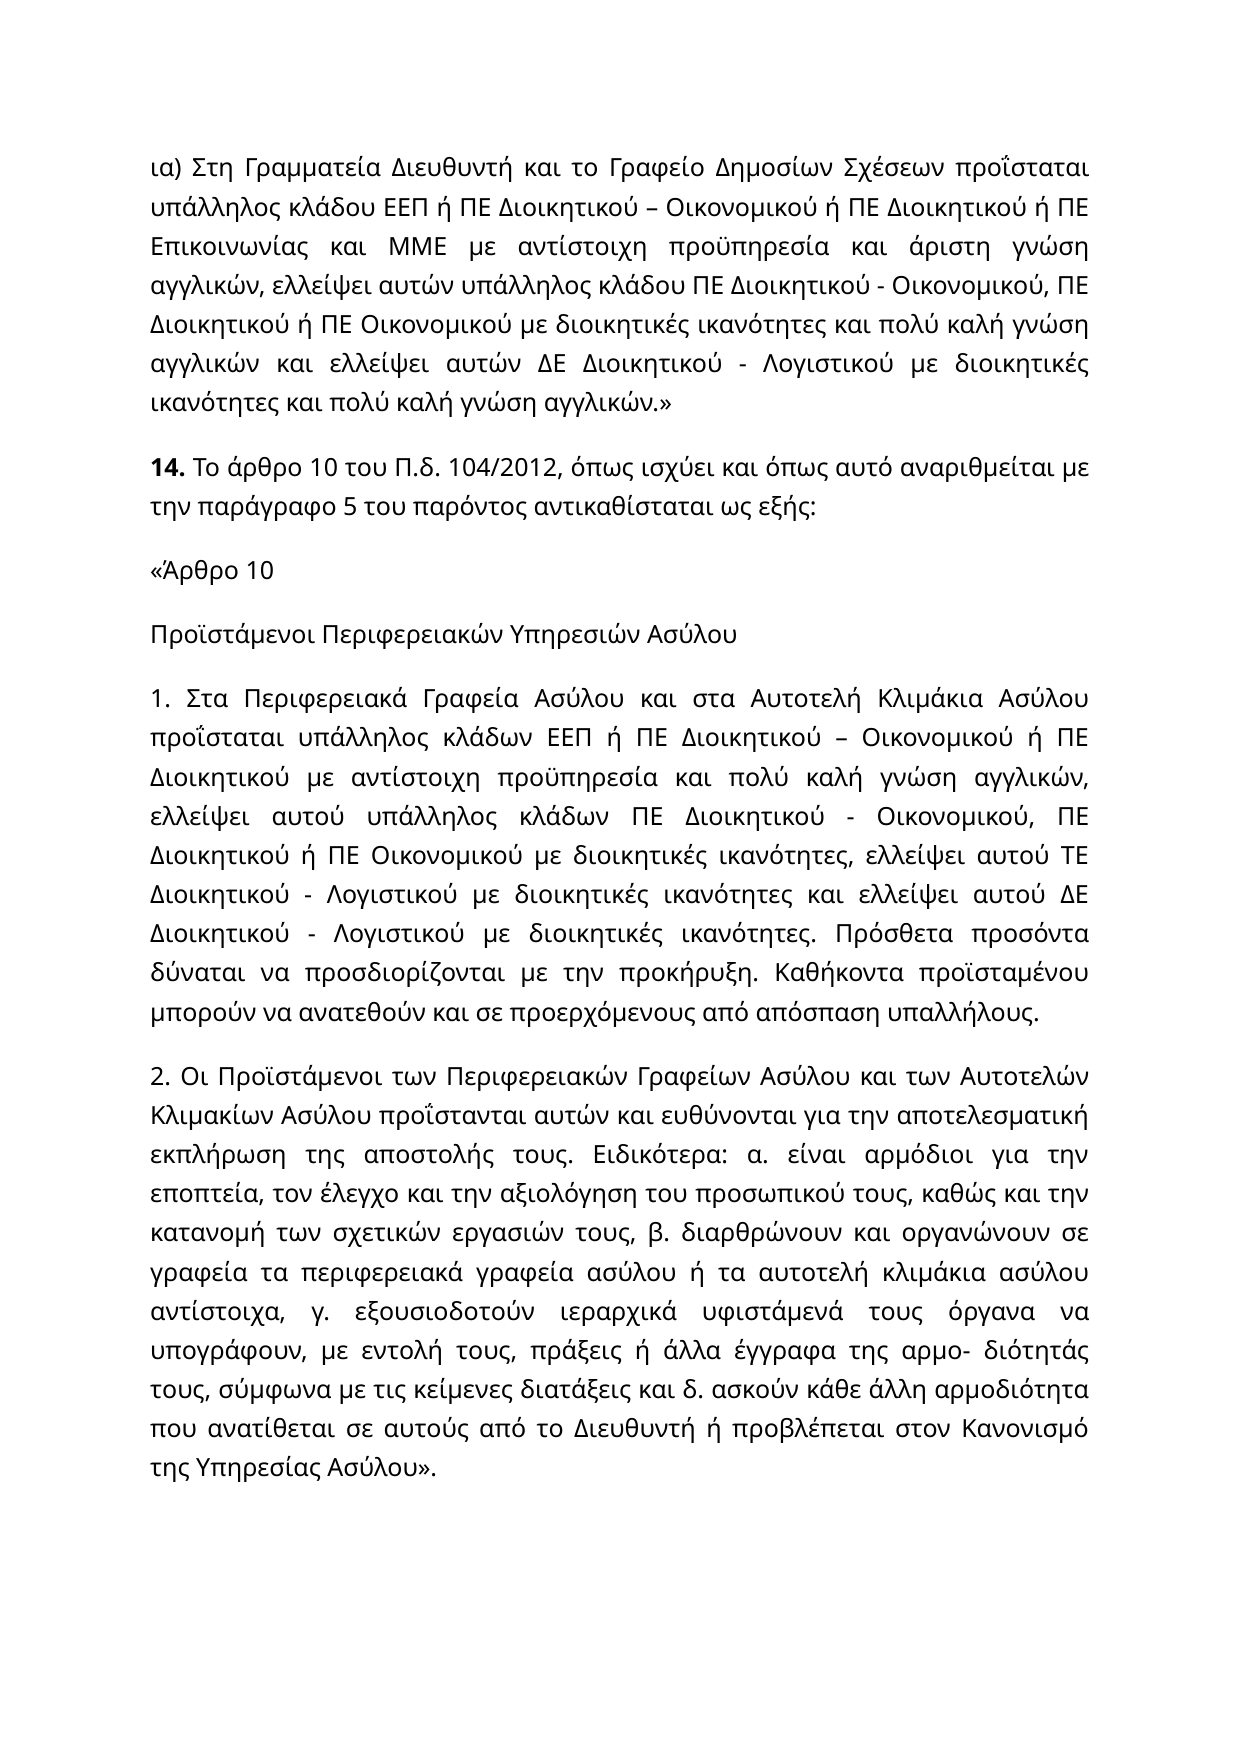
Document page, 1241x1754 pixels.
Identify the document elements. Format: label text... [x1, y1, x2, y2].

text ια) Στη Γραμματεία Διευθυντή και το Γραφείο Δημοσίων Σχέσεων προΐσταται υπάλληλος κλάδου ΕΕΠ ή ΠΕ Διοικητικού – Οικονομικού ή ΠΕ Διοικητικού ή ΠΕ Επικοινωνίας και ΜΜΕ με αντίστοιχη προϋπηρεσία και άριστη γνώση αγγλικών, ελλείψει αυτών υπάλληλος κλάδου ΠΕ Διοικητικού - Οικονομικού, ΠΕ Διοικητικού ή ΠΕ Οικονομικού με διοικητικές ικανότητες και πολύ καλή γνώση αγγλικών και ελλείψει αυτών ΔΕ Διοικητικού - Λογιστικού με διοικητικές ικανότητες και πολύ καλή γνώση αγγλικών.» [150, 150, 1090, 419]
text Προϊστάμενοι Περιφερειακών Υπηρεσιών Ασύλου [150, 617, 1090, 651]
text «Άρθρο 10 [150, 552, 1090, 587]
text 2. Οι Προϊστάμενοι των Περιφερειακών Γραφείων Ασύλου και των Αυτοτελών Κλιμακίων Ασύλου προΐστανται αυτών και ευθύνονται για την αποτελεσματική εκπλήρωση της αποστολής τους. Ειδικότερα: α. είναι αρμόδιοι για την εποπτεία, τον έλεγχο και την αξιολόγηση του προσωπικού τους, καθώς και την κατανομή των σχετικών εργασιών τους, β. διαρθρώνουν και οργανώνουν σε γραφεία τα περιφερειακά γραφεία ασύλου ή τα αυτοτελή κλιμάκια ασύλου αντίστοιχα, γ. εξουσιοδοτούν ιεραρχικά υφιστάμενά τους όργανα να υπογράφουν, με εντολή τους, πράξεις ή άλλα έγγραφα της αρμο- διότητάς τους, σύμφωνα με τις κείμενες διατάξεις και δ. ασκούν κάθε άλλη αρμοδιότητα που ανατίθεται σε αυτούς από το Διευθυντή ή προβλέπεται στον Κανονισμό της Υπηρεσίας Ασύλου». [150, 1058, 1090, 1484]
text 14. Το άρθρο 10 του Π.δ. 104/2012, όπως ισχύει και όπως αυτό αναριθμείται με την παράγραφο 5 του παρόντος αντικαθίσταται ως εξής: [150, 449, 1090, 522]
text 1. Στα Περιφερειακά Γραφεία Ασύλου και στα Αυτοτελή Κλιμάκια Ασύλου προΐσταται υπάλληλος κλάδων ΕΕΠ ή ΠΕ Διοικητικού – Οικονομικού ή ΠΕ Διοικητικού με αντίστοιχη προϋπηρεσία και πολύ καλή γνώση αγγλικών, ελλείψει αυτού υπάλληλος κλάδων ΠΕ Διοικητικού - Οικονομικού, ΠΕ Διοικητικού ή ΠΕ Οικονομικού με διοικητικές ικανότητες, ελλείψει αυτού ΤΕ Διοικητικού - Λογιστικού με διοικητικές ικανότητες και ελλείψει αυτού ΔΕ Διοικητικού - Λογιστικού με διοικητικές ικανότητες. Πρόσθετα προσόντα δύναται να προσδιορίζονται με την προκήρυξη. Καθήκοντα προϊσταμένου μπορούν να ανατεθούν και σε προερχόμενους από απόσπαση υπαλλήλους. [150, 681, 1090, 1028]
